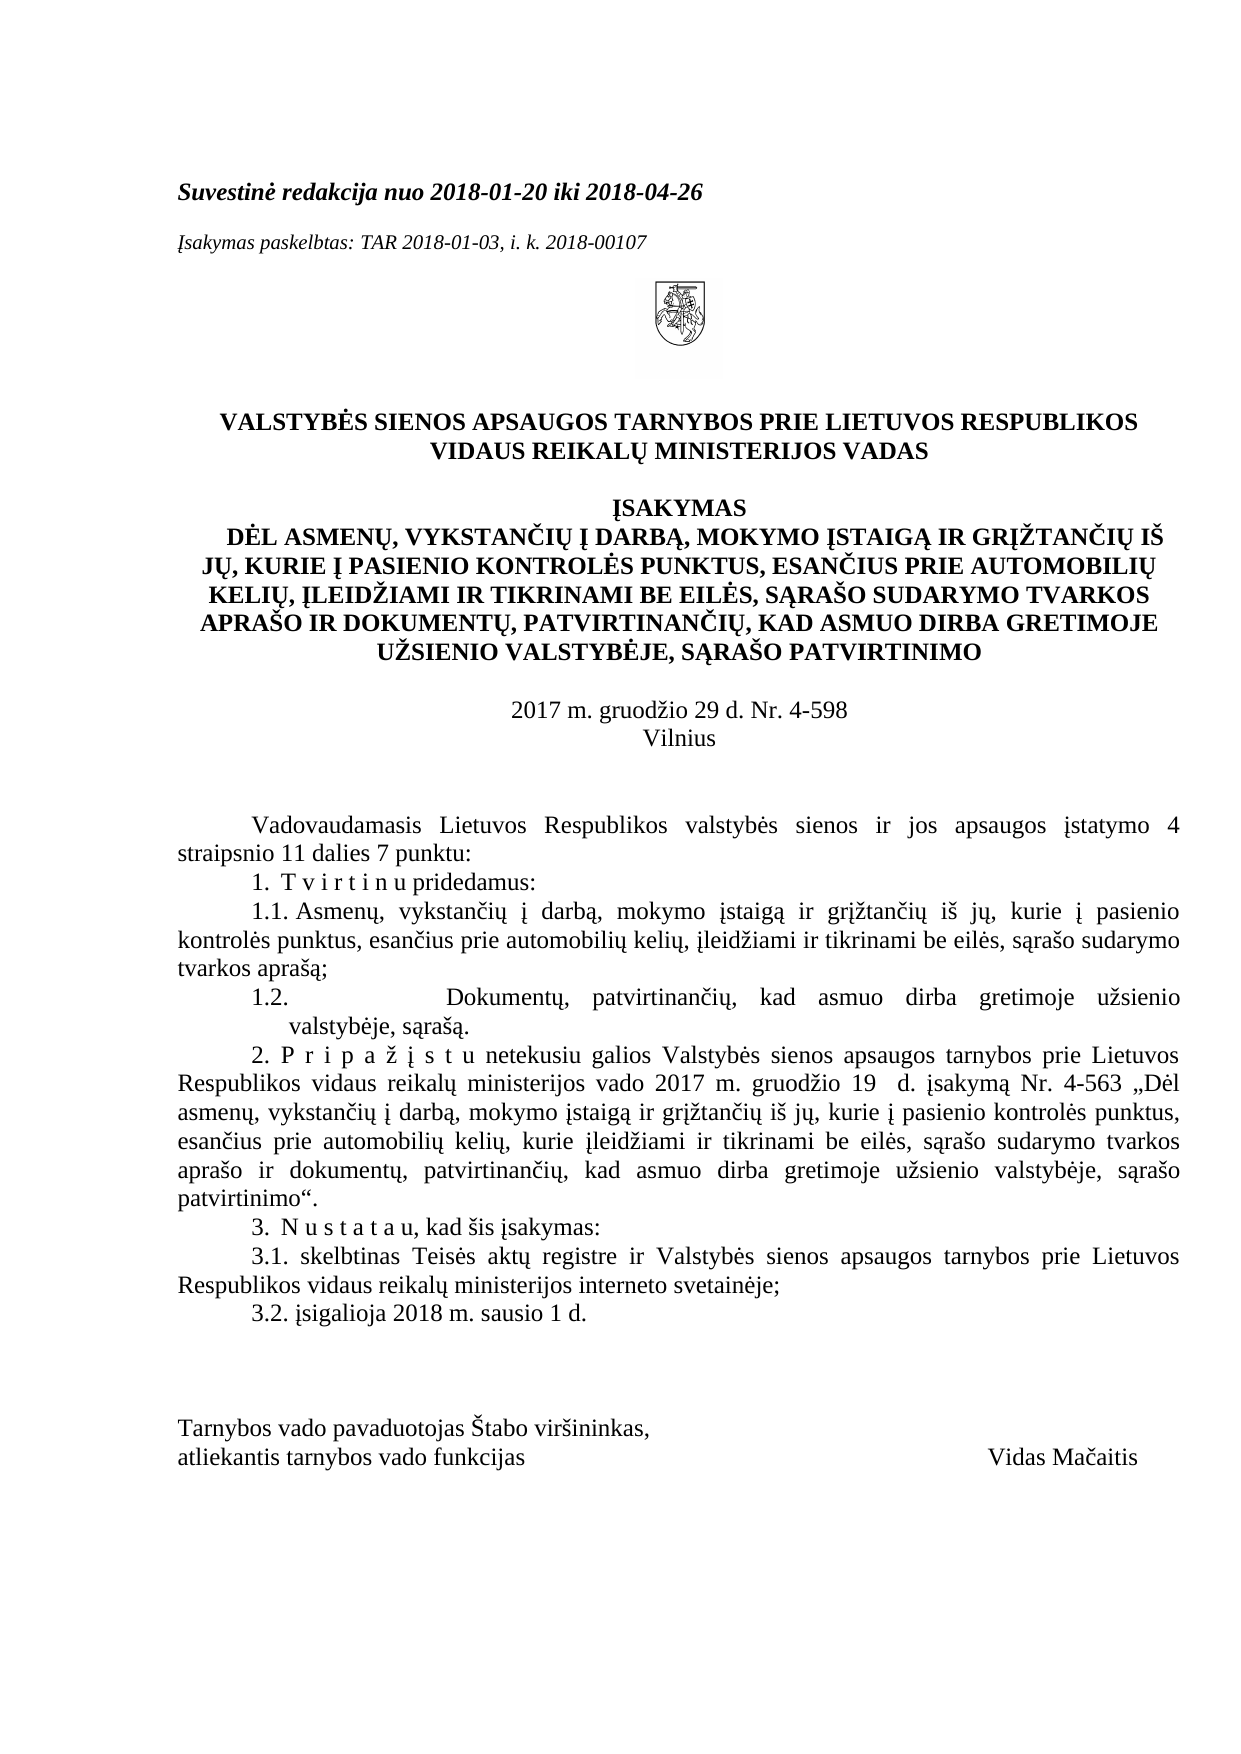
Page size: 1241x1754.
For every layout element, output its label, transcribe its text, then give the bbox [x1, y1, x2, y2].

text VALSTYBĖS SIENOS APSAUGOS TARNYBOS PRIE LIETUVOS RESPUBLIKOS VIDAUS REIKALŲ MINISTERIJOS VADAS [177, 407, 1181, 465]
text Įsakymas paskelbtas: TAR 2018-01-03, i. k. 2018-00107 [177, 230, 1181, 254]
text 1. T v i r t i n u pridedamus: [177, 867, 1181, 896]
text atliekantis tarnybos vado funkcijas Vidas Mačaitis [177, 1442, 1181, 1471]
text Vilnius [177, 723, 1181, 752]
text 3. N u s t a t a u, kad šis įsakymas: [177, 1212, 1181, 1241]
text ĮSAKYMAS [177, 493, 1181, 522]
text 3.1. skelbtinas Teisės aktų registre ir Valstybės sienos apsaugos tarnybos prie Lietuvos Respublikos vidaus reikalų ministerijos interneto svetainėje; [177, 1241, 1181, 1298]
text 1.1. Asmenų, vykstančių į darbą, mokymo įstaigą ir grįžtančių iš jų, kurie į pasienio kontrolės punktus, esančius prie automobilių kelių, įleidžiami ir tikrinami be eilės, sąrašo sudarymo tvarkos aprašą; [177, 896, 1181, 982]
text 3.2. įsigalioja 2018 m. sausio 1 d. [251, 1298, 1181, 1327]
text DĖL ASMENŲ, VYKSTANČIŲ Į DARBĄ, MOKYMO ĮSTAIGĄ IR GRĮŽTANČIŲ IŠ JŲ, KURIE Į PASIENIO KONTROLĖS PUNKTUS, ESANČIUS PRIE AUTOMOBILIŲ KELIŲ, ĮLEIDŽIAMI IR TIKRINAMI BE EILĖS, SĄRAŠO SUDARYMO TVARKOS APRAŠO IR DOKUMENTŲ, PATVIRTINANČIŲ, KAD ASMUO DIRBA GRETIMOJE UŽSIENIO VALSTYBĖJE, SĄRAŠO PATVIRTINIMO [177, 522, 1181, 666]
text 2017 m. gruodžio 29 d. Nr. 4-598 [177, 695, 1181, 723]
text 1.2. Dokumentų, patvirtinančių, kad asmuo dirba gretimoje užsienio valstybėje, sąrašą. [251, 982, 1181, 1040]
text Suvestinė redakcija nuo 2018-01-20 iki 2018-04-26 [177, 177, 1181, 206]
text 2. P r i p a ž į s t u netekusiu galios Valstybės sienos apsaugos tarnybos prie Lietuvos Respublikos vidaus reikalų ministerijos vado 2017 m. gruodžio 19 d. įsakymą Nr. 4-563 „Dėl asmenų, vykstančių į darbą, mokymo įstaigą ir grįžtančių iš jų, kurie į pasienio kontrolės punktus, esančius prie automobilių kelių, kurie įleidžiami ir tikrinami be eilės, sąrašo sudarymo tvarkos aprašo ir dokumentų, patvirtinančių, kad asmuo dirba gretimoje užsienio valstybėje, sąrašo patvirtinimo“. [177, 1040, 1181, 1212]
text Tarnybos vado pavaduotojas Štabo viršininkas, [177, 1413, 1181, 1442]
text Vadovaudamasis Lietuvos Respublikos valstybės sienos ir jos apsaugos įstatymo 4 straipsnio 11 dalies 7 punktu: [177, 810, 1181, 867]
